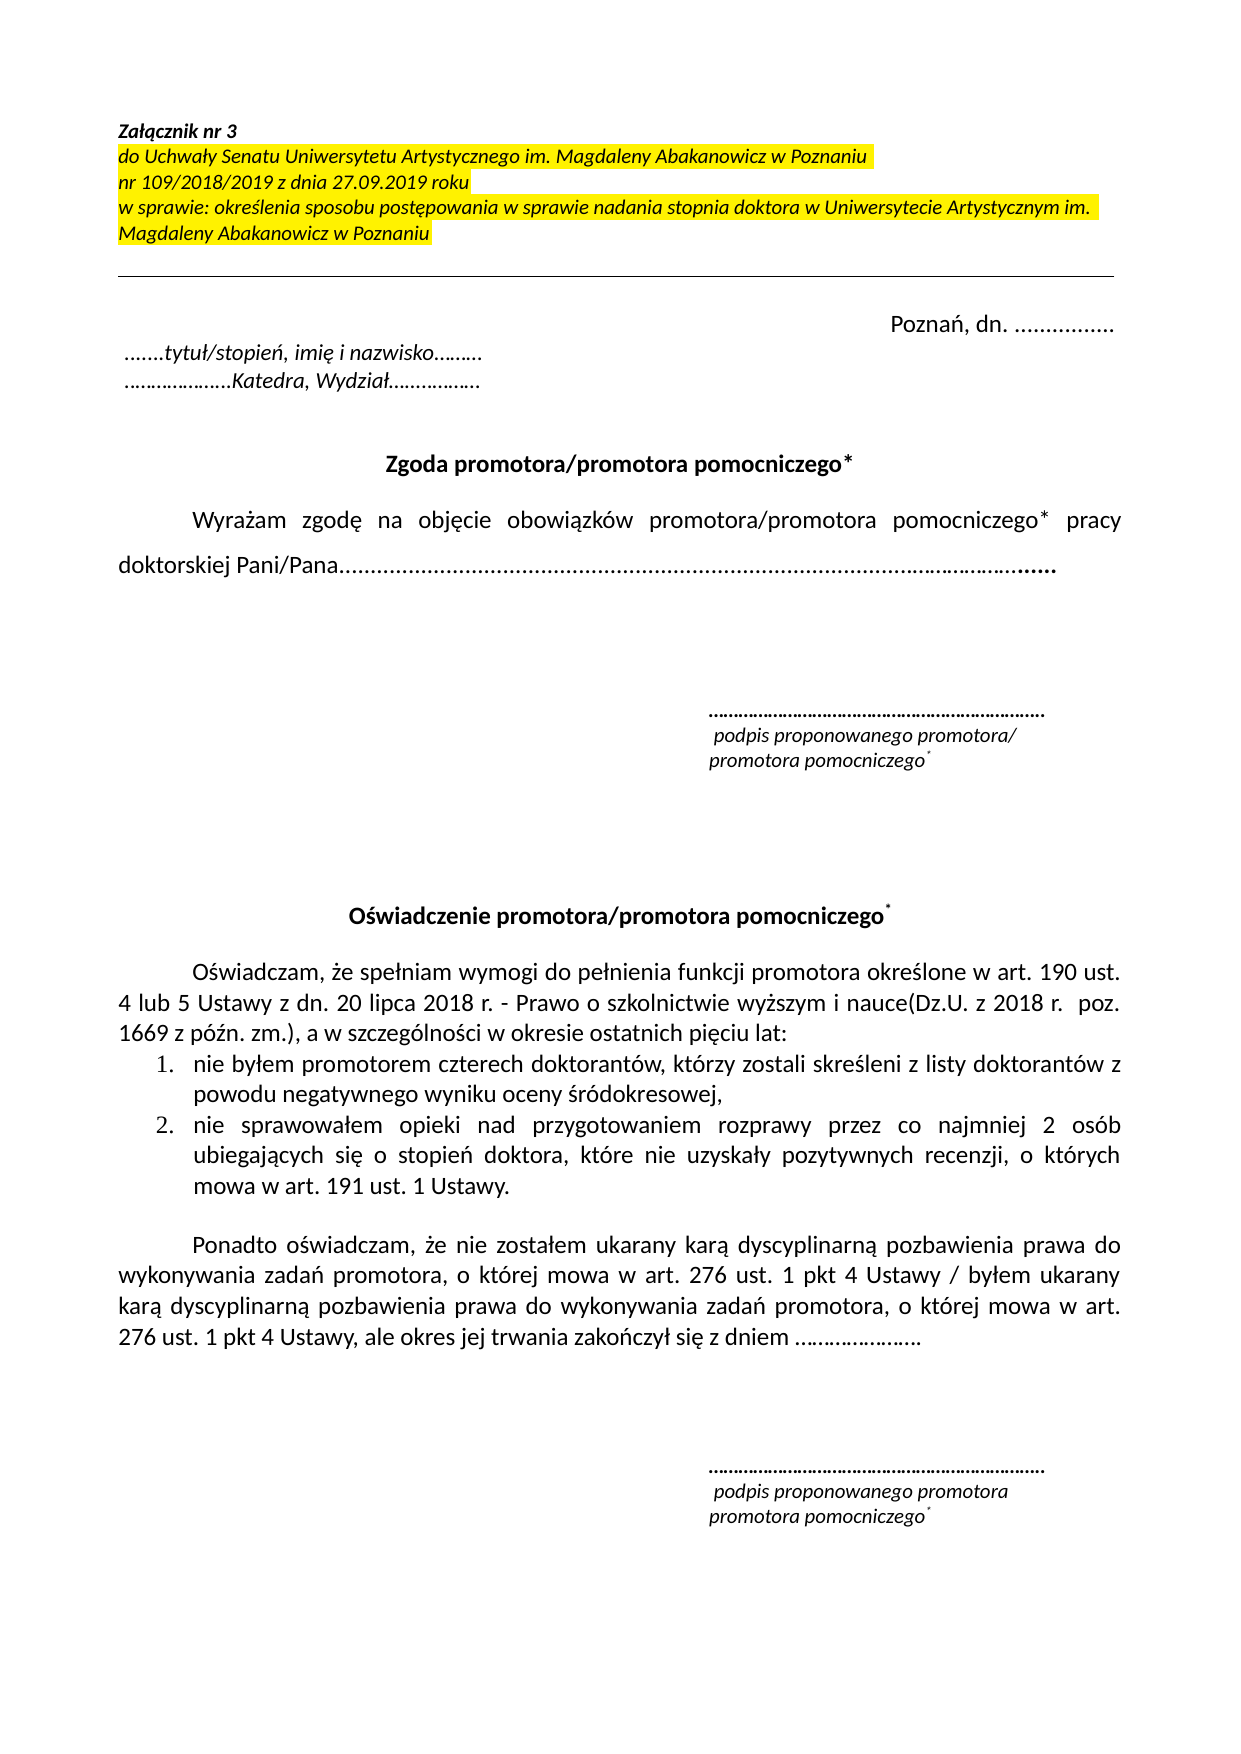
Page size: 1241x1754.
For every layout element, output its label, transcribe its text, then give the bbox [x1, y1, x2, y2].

text promotora pomocniczego* [118, 748, 1122, 773]
text Ponadto oświadczam, że nie zostałem ukarany karą dyscyplinarną pozbawienia prawa do wykonywania zadań promotora, o której mowa w art. 276 ust. 1 pkt 4 Ustawy / byłem ukarany karą dyscyplinarną pozbawienia prawa do wykonywania zadań promotora, o której mowa w art. 276 ust. 1 pkt 4 Ustawy, ale okres jej trwania zakończył się z dniem …………………. [118, 1229, 1122, 1351]
text .......tytuł/stopień, imię i nazwisko……… [124, 338, 1122, 366]
text Załącznik nr 3 [118, 118, 1122, 143]
text promotora pomocniczego* [118, 1504, 1122, 1529]
text podpis proponowanego promotora/ [118, 722, 1122, 748]
text Oświadczam, że spełniam wymogi do pełnienia funkcji promotora określone w art. 190 ust. 4 lub 5 Ustawy z dn. 20 lipca 2018 r. - Prawo o szkolnictwie wyższym i nauce(Dz.U. z 2018 r. poz. 1669 z późn. zm.), a w szczególności w okresie ostatnich pięciu lat: [118, 956, 1122, 1048]
text nr 109/2018/2019 z dnia 27.09.2019 roku [118, 169, 1122, 194]
text ………………………………………………………….. [118, 697, 1122, 722]
text Oświadczenie promotora/promotora pomocniczego* [118, 900, 1122, 931]
list nie sprawowałem opieki nad przygotowaniem rozprawy przez co najmniej 2 osób ubiegających się o stopień doktora, które nie uzyskały pozytywnych recenzji, o których mowa w art. 191 ust. 1 Ustawy. [156, 1109, 1122, 1200]
text ..……………...Katedra, Wydział……..……… [124, 366, 1122, 394]
text w sprawie: określenia sposobu postępowania w sprawie nadania stopnia doktora w Uniwersytecie Artystycznym im. Magdaleny Abakanowicz w Poznaniu [118, 194, 1122, 245]
text do Uchwały Senatu Uniwersytetu Artystycznego im. Magdaleny Abakanowicz w Poznaniu [118, 143, 1122, 169]
text Wyrażam zgodę na objęcie obowiązków promotora/promotora pomocniczego* pracy doktorskiej Pani/Pana...........................................................................................………………...... [118, 504, 1122, 580]
text podpis proponowanego promotora [118, 1478, 1122, 1504]
text ………………………………………………………….. [118, 1453, 1122, 1478]
list nie byłem promotorem czterech doktorantów, którzy zostali skreśleni z listy doktorantów z powodu negatywnego wyniku oceny śródokresowej, [156, 1048, 1122, 1109]
text Zgoda promotora/promotora pomocniczego* [118, 448, 1122, 478]
text Poznań, dn. ................ [119, 308, 1121, 338]
